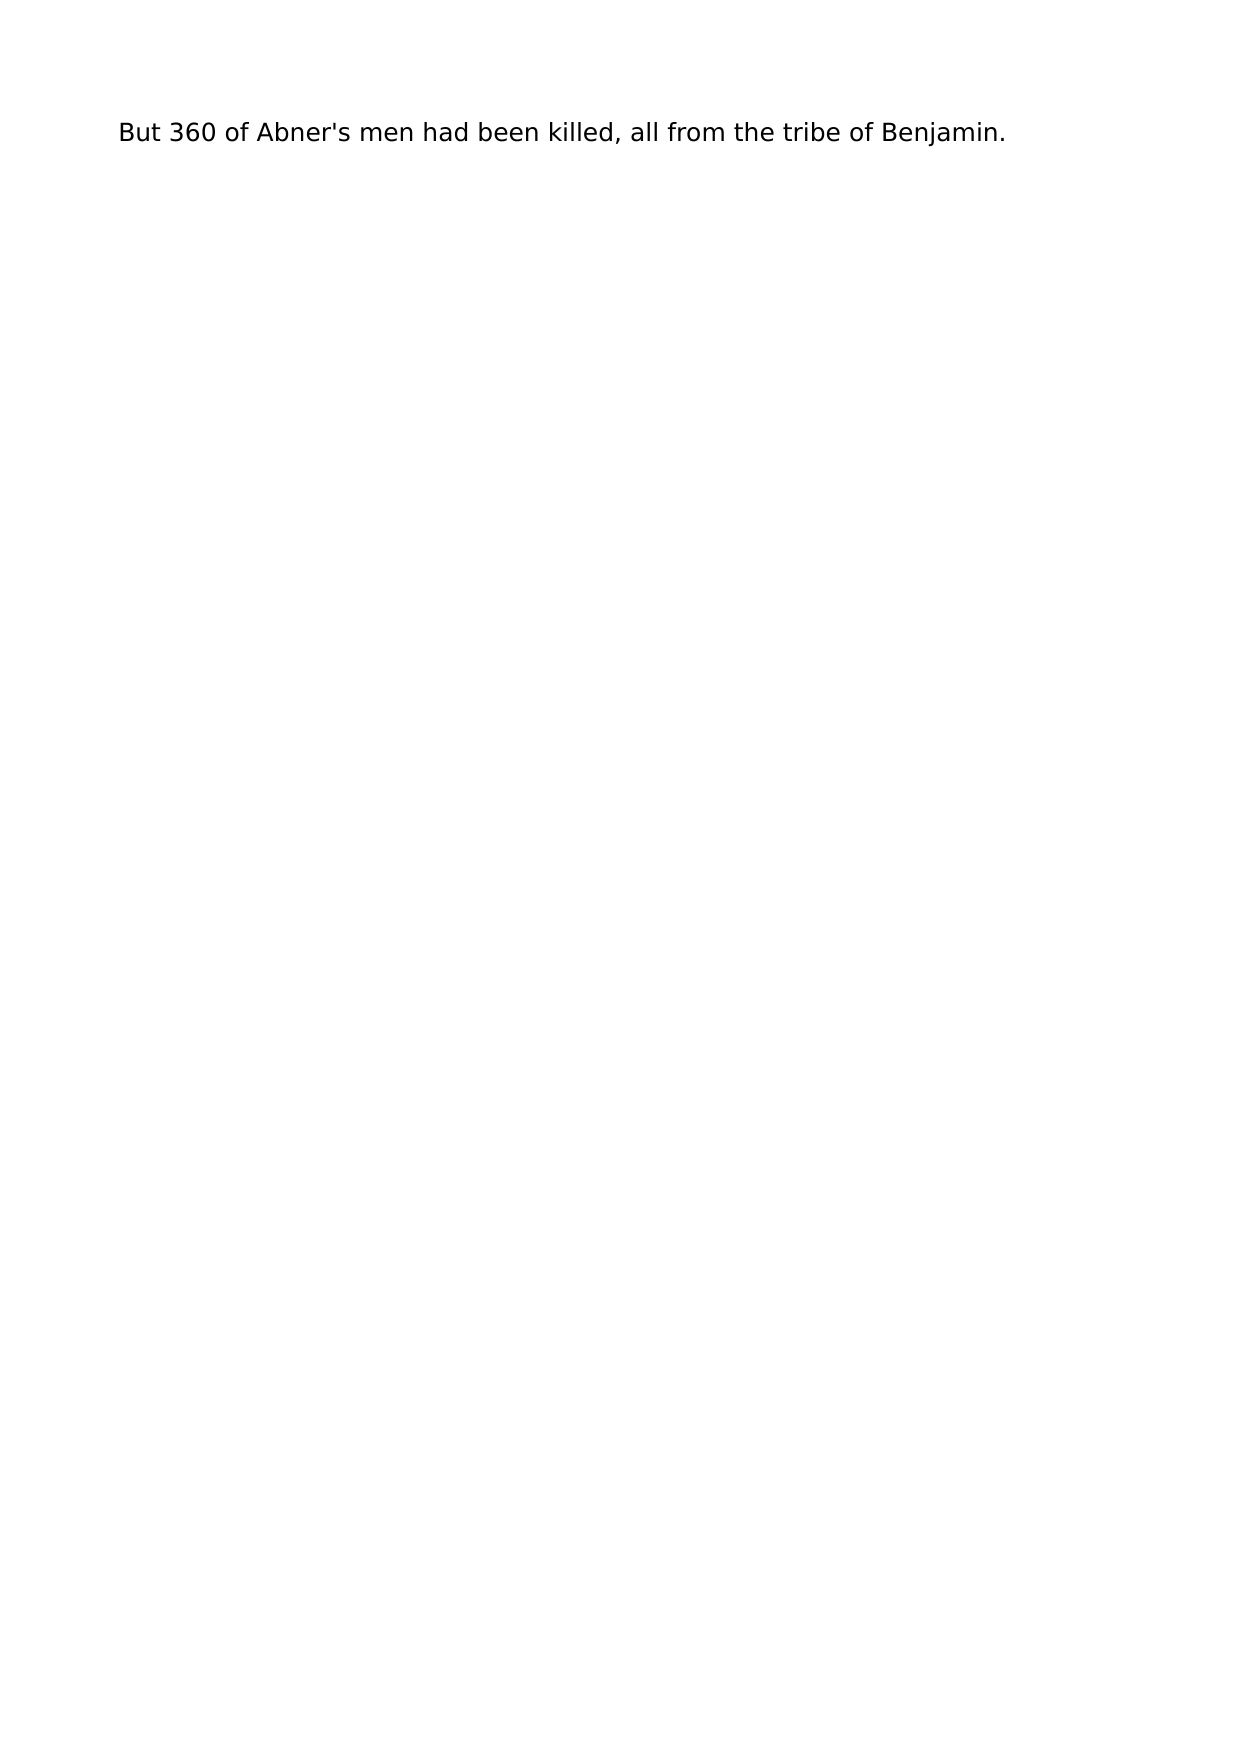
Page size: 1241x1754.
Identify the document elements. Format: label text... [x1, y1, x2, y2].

text But 360 of Abner's men had been killed, all from the tribe of Benjamin. [118, 118, 1122, 147]
